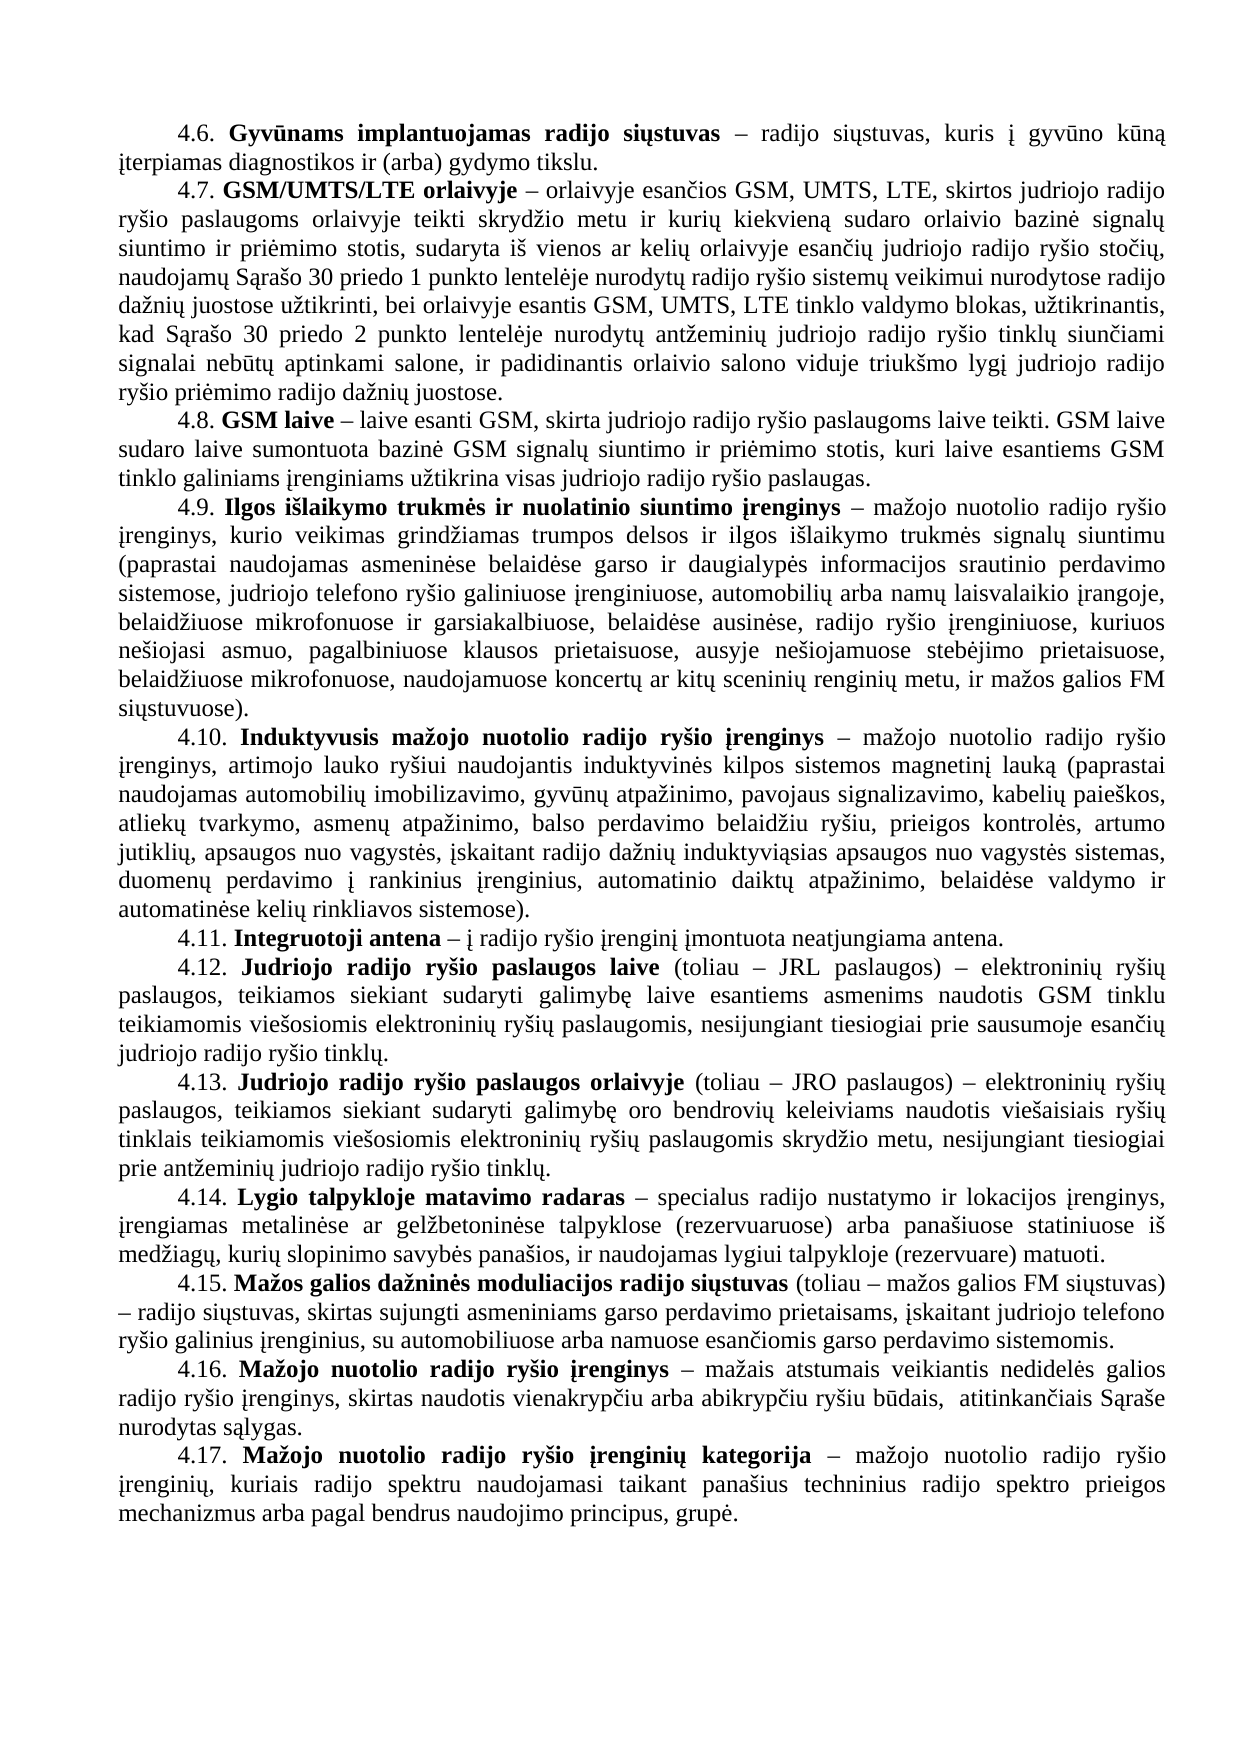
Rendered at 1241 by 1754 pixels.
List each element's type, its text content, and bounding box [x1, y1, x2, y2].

text 4.17. Mažojo nuotolio radijo ryšio įrenginių kategorija – mažojo nuotolio radijo ryšio įrenginių, kuriais radijo spektru naudojamasi taikant panašius techninius radijo spektro prieigos mechanizmus arba pagal bendrus naudojimo principus, grupė. [118, 1441, 1166, 1527]
text 4.7. GSM/UMTS/LTE orlaivyje – orlaivyje esančios GSM, UMTS, LTE, skirtos judriojo radijo ryšio paslaugoms orlaivyje teikti skrydžio metu ir kurių kiekvieną sudaro orlaivio bazinė signalų siuntimo ir priėmimo stotis, sudaryta iš vienos ar kelių orlaivyje esančių judriojo radijo ryšio stočių, naudojamų Sąrašo 30 priedo 1 punkto lentelėje nurodytų radijo ryšio sistemų veikimui nurodytose radijo dažnių juostose užtikrinti, bei orlaivyje esantis GSM, UMTS, LTE tinklo valdymo blokas, užtikrinantis, kad Sąrašo 30 priedo 2 punkto lentelėje nurodytų antžeminių judriojo radijo ryšio tinklų siunčiami signalai nebūtų aptinkami salone, ir padidinantis orlaivio salono viduje triukšmo lygį judriojo radijo ryšio priėmimo radijo dažnių juostose. [118, 176, 1166, 406]
text 4.11. Integruotoji antena – į radijo ryšio įrenginį įmontuota neatjungiama antena. [118, 923, 1166, 952]
text 4.8. GSM laive – laive esanti GSM, skirta judriojo radijo ryšio paslaugoms laive teikti. GSM laive sudaro laive sumontuota bazinė GSM signalų siuntimo ir priėmimo stotis, kuri laive esantiems GSM tinklo galiniams įrenginiams užtikrina visas judriojo radijo ryšio paslaugas. [118, 406, 1166, 492]
text 4.6. Gyvūnams implantuojamas radijo siųstuvas – radijo siųstuvas, kuris į gyvūno kūną įterpiamas diagnostikos ir (arba) gydymo tikslu. [118, 118, 1166, 176]
text 4.15. Mažos galios dažninės moduliacijos radijo siųstuvas (toliau – mažos galios FM siųstuvas) – radijo siųstuvas, skirtas sujungti asmeniniams garso perdavimo prietaisams, įskaitant judriojo telefono ryšio galinius įrenginius, su automobiliuose arba namuose esančiomis garso perdavimo sistemomis. [118, 1268, 1166, 1354]
text 4.14. Lygio talpykloje matavimo radaras – specialus radijo nustatymo ir lokacijos įrenginys, įrengiamas metalinėse ar gelžbetoninėse talpyklose (rezervuaruose) arba panašiuose statiniuose iš medžiagų, kurių slopinimo savybės panašios, ir naudojamas lygiui talpykloje (rezervuare) matuoti. [118, 1182, 1166, 1268]
text 4.10. Induktyvusis mažojo nuotolio radijo ryšio įrenginys – mažojo nuotolio radijo ryšio įrenginys, artimojo lauko ryšiui naudojantis induktyvinės kilpos sistemos magnetinį lauką (paprastai naudojamas automobilių imobilizavimo, gyvūnų atpažinimo, pavojaus signalizavimo, kabelių paieškos, atliekų tvarkymo, asmenų atpažinimo, balso perdavimo belaidžiu ryšiu, prieigos kontrolės, artumo jutiklių, apsaugos nuo vagystės, įskaitant radijo dažnių induktyviąsias apsaugos nuo vagystės sistemas, duomenų perdavimo į rankinius įrenginius, automatinio daiktų atpažinimo, belaidėse valdymo ir automatinėse kelių rinkliavos sistemose). [118, 722, 1166, 923]
text 4.16. Mažojo nuotolio radijo ryšio įrenginys – mažais atstumais veikiantis nedidelės galios radijo ryšio įrenginys, skirtas naudotis vienakrypčiu arba abikrypčiu ryšiu būdais, atitinkančiais Sąraše nurodytas sąlygas. [118, 1354, 1166, 1441]
text 4.13. Judriojo radijo ryšio paslaugos orlaivyje (toliau – JRO paslaugos) – elektroninių ryšių paslaugos, teikiamos siekiant sudaryti galimybę oro bendrovių keleiviams naudotis viešaisiais ryšių tinklais teikiamomis viešosiomis elektroninių ryšių paslaugomis skrydžio metu, nesijungiant tiesiogiai prie antžeminių judriojo radijo ryšio tinklų. [118, 1067, 1166, 1182]
text 4.9. Ilgos išlaikymo trukmės ir nuolatinio siuntimo įrenginys – mažojo nuotolio radijo ryšio įrenginys, kurio veikimas grindžiamas trumpos delsos ir ilgos išlaikymo trukmės signalų siuntimu (paprastai naudojamas asmeninėse belaidėse garso ir daugialypės informacijos srautinio perdavimo sistemose, judriojo telefono ryšio galiniuose įrenginiuose, automobilių arba namų laisvalaikio įrangoje, belaidžiuose mikrofonuose ir garsiakalbiuose, belaidėse ausinėse, radijo ryšio įrenginiuose, kuriuos nešiojasi asmuo, pagalbiniuose klausos prietaisuose, ausyje nešiojamuose stebėjimo prietaisuose, belaidžiuose mikrofonuose, naudojamuose koncertų ar kitų sceninių renginių metu, ir mažos galios FM siųstuvuose). [118, 492, 1166, 722]
text 4.12. Judriojo radijo ryšio paslaugos laive (toliau – JRL paslaugos) – elektroninių ryšių paslaugos, teikiamos siekiant sudaryti galimybę laive esantiems asmenims naudotis GSM tinklu teikiamomis viešosiomis elektroninių ryšių paslaugomis, nesijungiant tiesiogiai prie sausumoje esančių judriojo radijo ryšio tinklų. [118, 952, 1166, 1067]
